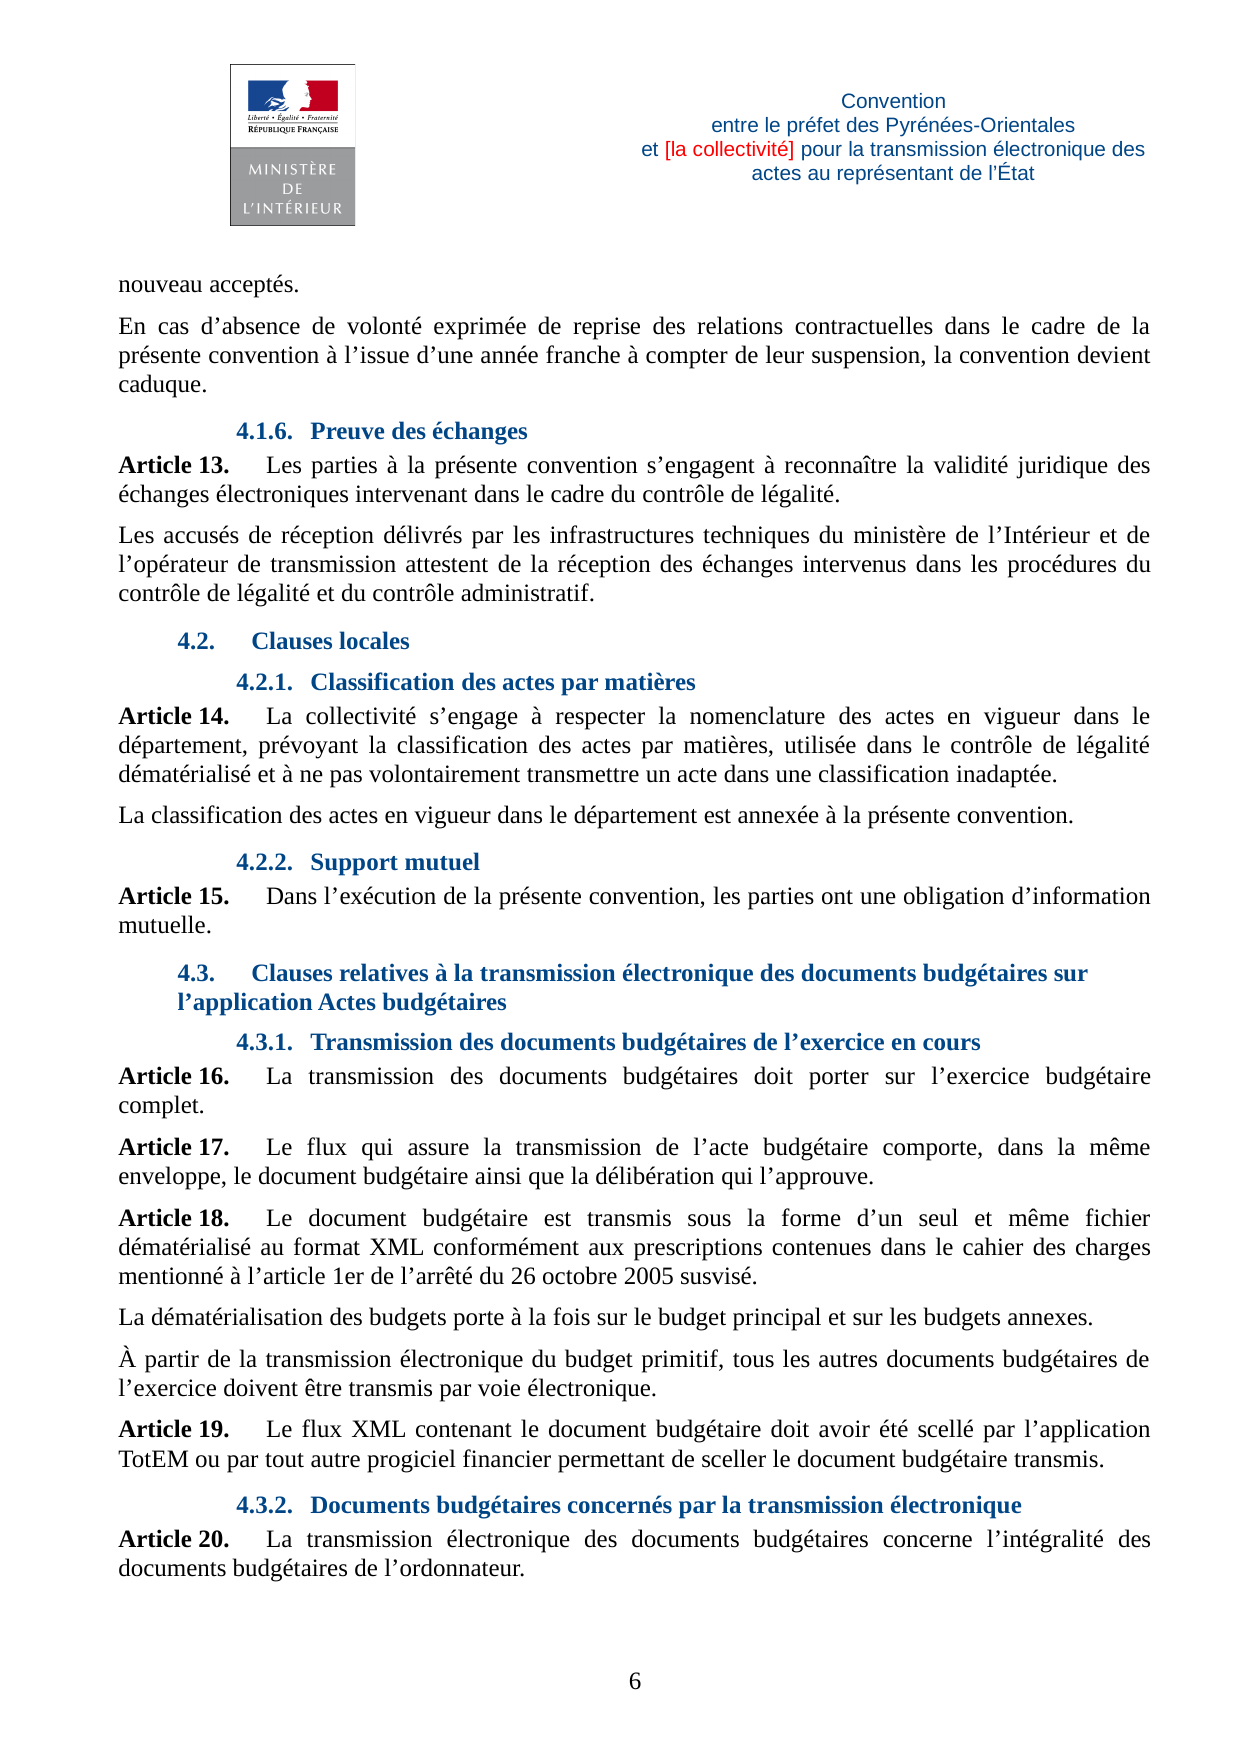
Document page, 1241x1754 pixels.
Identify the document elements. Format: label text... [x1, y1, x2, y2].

subtitle Documents budgétaires concernés par la transmission électronique [236, 1490, 1152, 1519]
text La dématérialisation des budgets porte à la fois sur le budget principal et sur les budgets annexes. [118, 1302, 1152, 1331]
subtitle Clauses locales [177, 626, 1152, 655]
subtitle Support mutuel [236, 847, 1152, 876]
list Dans l’exécution de la présente convention, les parties ont une obligation d’information mutuelle. [118, 881, 1152, 939]
list Le flux qui assure la transmission de l’acte budgétaire comporte, dans la même enveloppe, le document budgétaire ainsi que la délibération qui l’approuve. [118, 1132, 1152, 1190]
text À partir de la transmission électronique du budget primitif, tous les autres documents budgétaires de l’exercice doivent être transmis par voie électronique. [118, 1344, 1152, 1402]
text La classification des actes en vigueur dans le département est annexée à la présente convention. [118, 800, 1152, 829]
subtitle Clauses relatives à la transmission électronique des documents budgétaires sur l’application Actes budgétaires [177, 958, 1152, 1016]
subtitle Preuve des échanges [236, 416, 1152, 444]
picture [230, 64, 356, 226]
list Les parties à la présente convention s’engagent à reconnaître la validité juridique des échanges électroniques intervenant dans le cadre du contrôle de légalité. [118, 449, 1152, 508]
list Le document budgétaire est transmis sous la forme d’un seul et même fichier dématérialisé au format XML conformément aux prescriptions contenues dans le cahier des charges mentionné à l’article 1er de l’arrêté du 26 octobre 2005 susvisé. [118, 1202, 1152, 1290]
list Le flux XML contenant le document budgétaire doit avoir été scellé par l’application TotEM ou par tout autre progiciel financier permettant de sceller le document budgétaire transmis. [118, 1414, 1152, 1472]
text En cas d’absence de volonté exprimée de reprise des relations contractuelles dans le cadre de la présente convention à l’issue d’une année franche à compter de leur suspension, la convention devient caduque. [118, 311, 1152, 398]
text Les accusés de réception délivrés par les infrastructures techniques du ministère de l’Intérieur et de l’opérateur de transmission attestent de la réception des échanges intervenus dans les procédures du contrôle de légalité et du contrôle administratif. [118, 520, 1152, 607]
subtitle Transmission des documents budgétaires de l’exercice en cours [236, 1027, 1152, 1056]
list La transmission électronique des documents budgétaires concerne l’intégralité des documents budgétaires de l’ordonnateur. [118, 1524, 1152, 1582]
list La collectivité s’engage à respecter la nomenclature des actes en vigueur dans le département, prévoyant la classification des actes par matières, utilisée dans le contrôle de légalité dématérialisé et à ne pas volontairement transmettre un acte dans une classification inadaptée. [118, 701, 1152, 788]
list La transmission des documents budgétaires doit porter sur l’exercice budgétaire complet. [118, 1061, 1152, 1119]
text nouveau acceptés. [118, 269, 1152, 298]
subtitle Classification des actes par matières [236, 667, 1152, 696]
